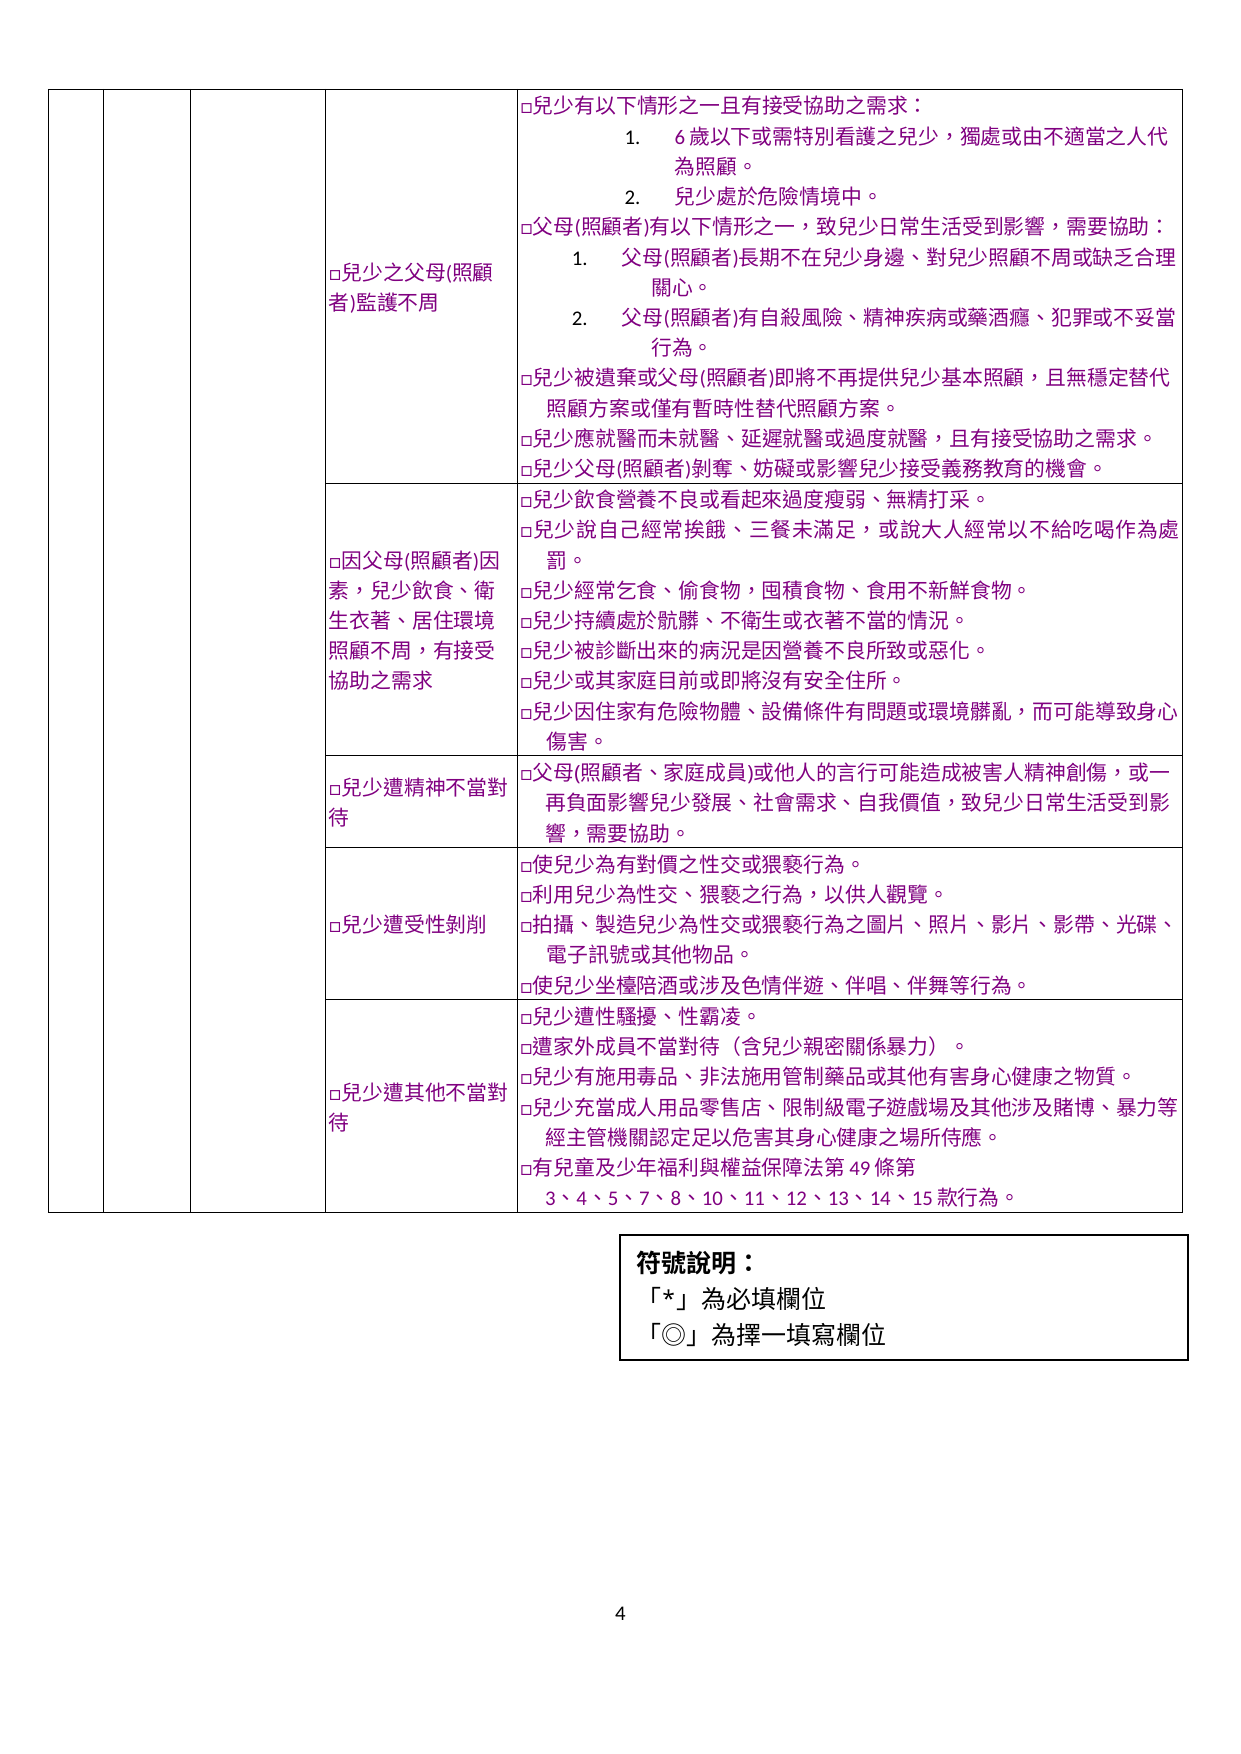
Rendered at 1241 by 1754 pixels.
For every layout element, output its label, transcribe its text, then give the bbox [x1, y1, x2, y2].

table_cell [49, 90, 103, 1212]
table_cell [1183, 847, 1195, 999]
table_cell □使兒少為有對價之性交或猥褻行為。 □利用兒少為性交、猥褻之行為，以供人觀覽。 □拍攝、製造兒少為性交或猥褻行為之圖片、照片、影片、影帶、光碟、電子訊號或其他物品。 □使兒少坐檯陪酒或涉及色情伴遊、伴唱、伴舞等行為。 [518, 848, 1182, 999]
table_cell [104, 90, 190, 1212]
text 「◎」為擇一填寫欄位 [636, 1316, 1172, 1352]
table_cell □兒少之父母(照顧者)監護不周 [326, 90, 517, 482]
table_cell □兒少飲食營養不良或看起來過度瘦弱、無精打采。 □兒少說自己經常挨餓、三餐未滿足，或說大人經常以不給吃喝作為處罰。 □兒少經常乞食、偷食物，囤積食物、食用不新鮮食物。 □兒少持續處於骯髒、不衛生或衣著不當的情況。 □兒少被診斷出來的病況是因營養不良所致或惡化。 □兒少或其家庭目前或即將沒有安全住所。 □兒少因住家有危險物體、設備條件有問題或環境髒亂，而可能導致身心傷害。 [518, 484, 1182, 755]
table_cell □兒少遭性騷擾、性霸凌。 □遭家外成員不當對待（含兒少親密關係暴力）。 □兒少有施用毒品、非法施用管制藥品或其他有害身心健康之物質。 □兒少充當成人用品零售店、限制級電子遊戲場及其他涉及賭博、暴力等經主管機關認定足以危害其身心健康之場所侍應。 □有兒童及少年福利與權益保障法第49條第3、4、5、7、8、10、11、12、13、14、15款行為。 [518, 1000, 1182, 1212]
table_cell □因父母(照顧者)因素，兒少飲食、衛生衣著、居住環境照顧不周，有接受協助之需求 [326, 484, 517, 755]
table_cell □父母(照顧者、家庭成員)或他人的言行可能造成被害人精神創傷，或一再負面影響兒少發展、社會需求、自我價值，致兒少日常生活受到影響，需要協助。 [518, 756, 1182, 847]
table_cell [1183, 89, 1195, 482]
table_cell [1183, 999, 1195, 1212]
text 「*」為必填欄位 [636, 1279, 1172, 1316]
table_cell [1183, 483, 1195, 755]
table_cell □兒少遭精神不當對待 [326, 756, 517, 847]
table_cell □兒少有以下情形之一且有接受協助之需求： 6歲以下或需特別看護之兒少，獨處或由不適當之人代為照顧。 兒少處於危險情境中。 □父母(照顧者)有以下情形之一，致兒少日常生活受到影響，需要協助： 父母(照顧者)長期不在兒少身邊、對兒少照顧不周或缺乏合理關心。 父母(照顧者)有自殺風險、精神疾病或藥酒癮、犯罪或不妥當行為。 □兒少被遺棄或父母(照顧者)即將不再提供兒少基本照顧，且無穩定替代照顧方案或僅有暫時性替代照顧方案。 □兒少應就醫而未就醫、延遲就醫或過度就醫，且有接受協助之需求。 □兒少父母(照顧者)剝奪、妨礙或影響兒少接受義務教育的機會。 [518, 90, 1182, 482]
table_cell [191, 90, 325, 1212]
table_cell [1183, 755, 1195, 847]
table_cell □兒少遭受性剝削 [326, 848, 517, 999]
table_cell □兒少遭其他不當對待 [326, 1000, 517, 1212]
text 符號說明： [636, 1243, 1172, 1279]
